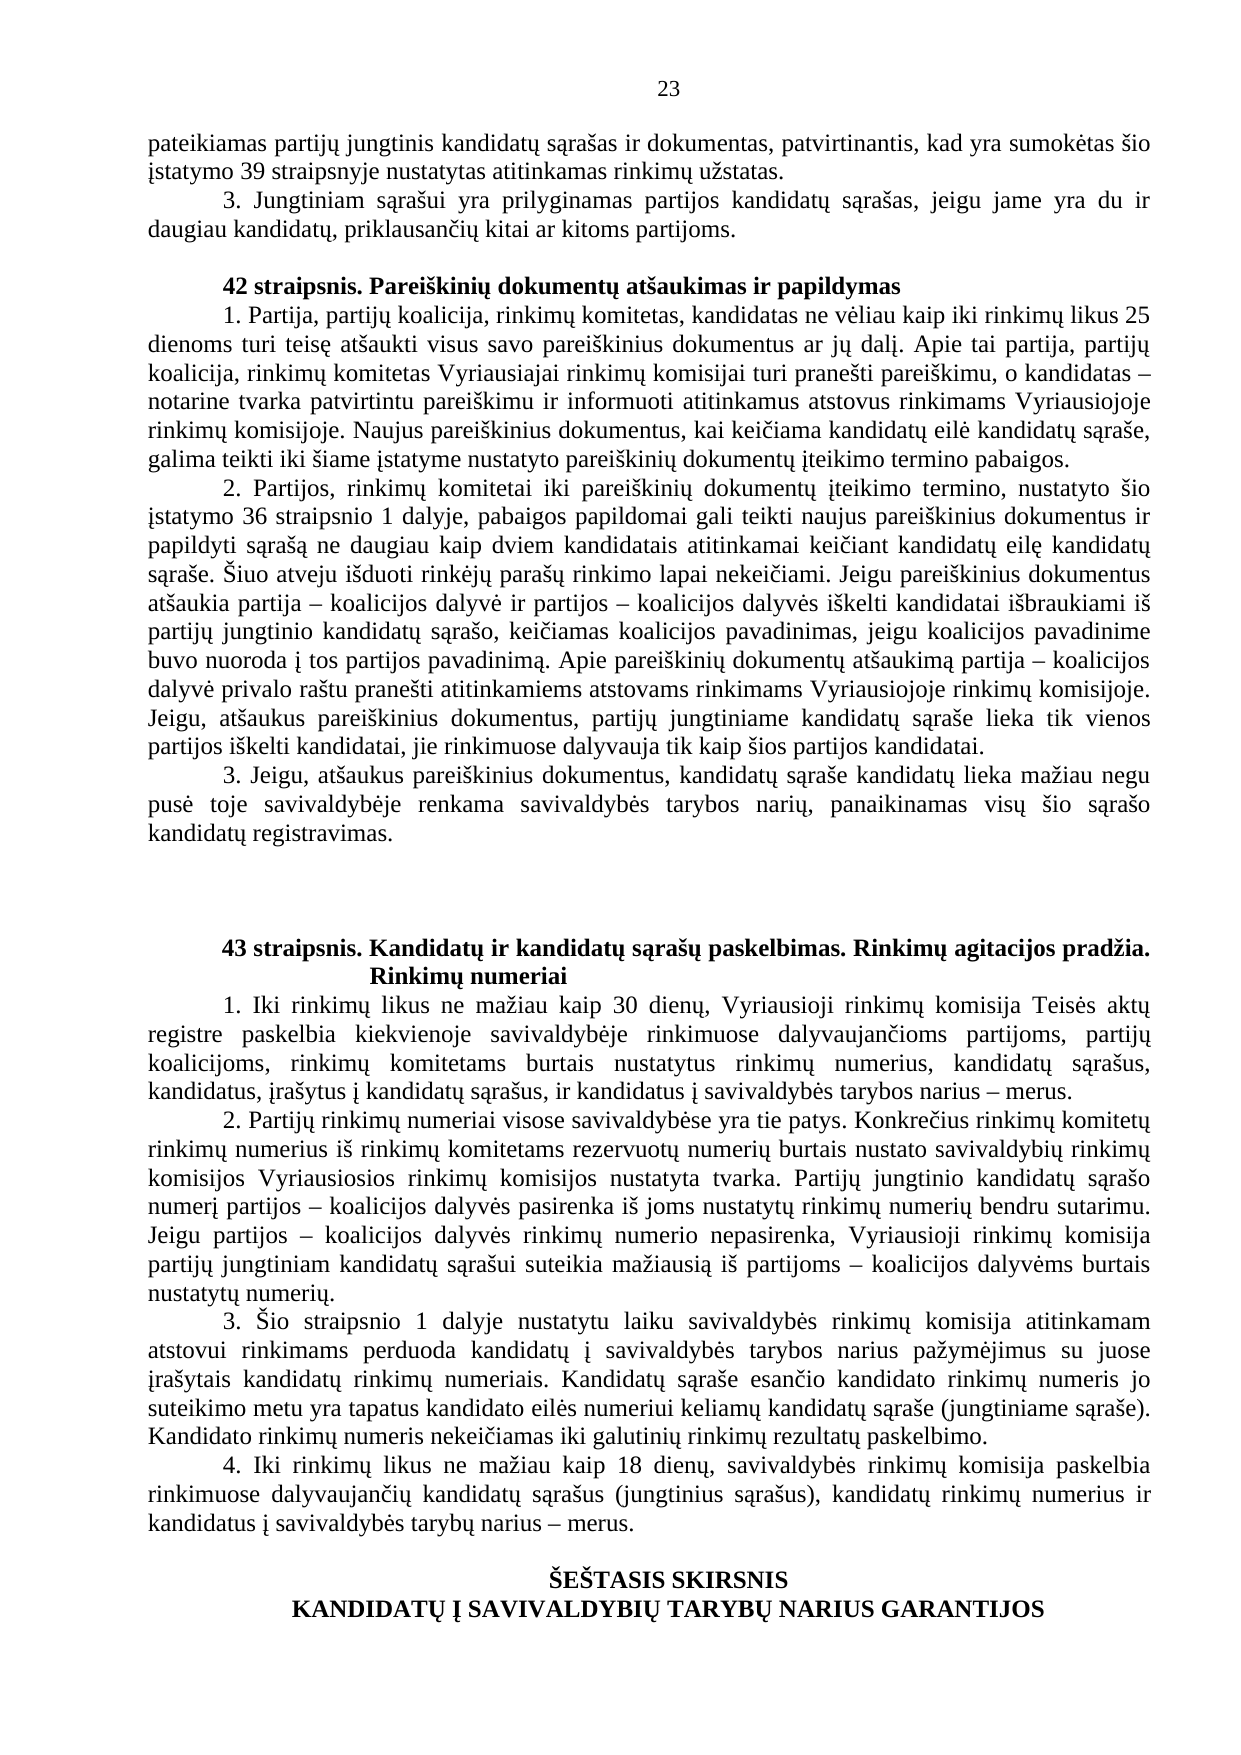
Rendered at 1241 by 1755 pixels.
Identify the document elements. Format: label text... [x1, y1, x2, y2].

text 1. Partija, partijų koalicija, rinkimų komitetas, kandidatas ne vėliau kaip iki rinkimų likus 25 dienoms turi teisę atšaukti visus savo pareiškinius dokumentus ar jų dalį. Apie tai partija, partijų koalicija, rinkimų komitetas Vyriausiajai rinkimų komisijai turi pranešti pareiškimu, o kandidatas – notarine tvarka patvirtintu pareiškimu ir informuoti atitinkamus atstovus rinkimams Vyriausiojoje rinkimų komisijoje. Naujus pareiškinius dokumentus, kai keičiama kandidatų eilė kandidatų sąraše, galima teikti iki šiame įstatyme nustatyto pareiškinių dokumentų įteikimo termino pabaigos. [148, 300, 1152, 473]
text KANDIDATŲ Į SAVIVALDYBIŲ TARYBŲ NARIUS GARANTIJOS [148, 1594, 1152, 1623]
text 3. Jungtiniam sąrašui yra prilyginamas partijos kandidatų sąrašas, jeigu jame yra du ir daugiau kandidatų, priklausančių kitai ar kitoms partijoms. [148, 185, 1152, 243]
text pateikiamas partijų jungtinis kandidatų sąrašas ir dokumentas, patvirtinantis, kad yra sumokėtas šio įstatymo 39 straipsnyje nustatytas atitinkamas rinkimų užstatas. [148, 128, 1152, 185]
text 2. Partijų rinkimų numeriai visose savivaldybėse yra tie patys. Konkrečius rinkimų komitetų rinkimų numerius iš rinkimų komitetams rezervuotų numerių burtais nustato savivaldybių rinkimų komisijos Vyriausiosios rinkimų komisijos nustatyta tvarka. Partijų jungtinio kandidatų sąrašo numerį partijos – koalicijos dalyvės pasirenka iš joms nustatytų rinkimų numerių bendru sutarimu. Jeigu partijos – koalicijos dalyvės rinkimų numerio nepasirenka, Vyriausioji rinkimų komisija partijų jungtiniam kandidatų sąrašui suteikia mažiausią iš partijoms – koalicijos dalyvėms burtais nustatytų numerių. [148, 1105, 1152, 1306]
text 3. Šio straipsnio 1 dalyje nustatytu laiku savivaldybės rinkimų komisija atitinkamam atstovui rinkimams perduoda kandidatų į savivaldybės tarybos narius pažymėjimus su juose įrašytais kandidatų rinkimų numeriais. Kandidatų sąraše esančio kandidato rinkimų numeris jo suteikimo metu yra tapatus kandidato eilės numeriui keliamų kandidatų sąraše (jungtiniame sąraše). Kandidato rinkimų numeris nekeičiamas iki galutinių rinkimų rezultatų paskelbimo. [148, 1306, 1152, 1450]
text 4. Iki rinkimų likus ne mažiau kaip 18 dienų, savivaldybės rinkimų komisija paskelbia rinkimuose dalyvaujančių kandidatų sąrašus (jungtinius sąrašus), kandidatų rinkimų numerius ir kandidatus į savivaldybės tarybų narius – merus. [148, 1450, 1152, 1536]
text 42 straipsnis. Pareiškinių dokumentų atšaukimas ir papildymas [148, 271, 1152, 300]
text 1. Iki rinkimų likus ne mažiau kaip 30 dienų, Vyriausioji rinkimų komisija Teisės aktų registre paskelbia kiekvienoje savivaldybėje rinkimuose dalyvaujančioms partijoms, partijų koalicijoms, rinkimų komitetams burtais nustatytus rinkimų numerius, kandidatų sąrašus, kandidatus, įrašytus į kandidatų sąrašus, ir kandidatus į savivaldybės tarybos narius – merus. [148, 990, 1152, 1105]
text ŠEŠTASIS SKIRSNIS [148, 1565, 1152, 1594]
text 43 straipsnis. Kandidatų ir kandidatų sąrašų paskelbimas. Rinkimų agitacijos pradžia. Rinkimų numeriai [222, 933, 1152, 990]
text 2. Partijos, rinkimų komitetai iki pareiškinių dokumentų įteikimo termino, nustatyto šio įstatymo 36 straipsnio 1 dalyje, pabaigos papildomai gali teikti naujus pareiškinius dokumentus ir papildyti sąrašą ne daugiau kaip dviem kandidatais atitinkamai keičiant kandidatų eilę kandidatų sąraše. Šiuo atveju išduoti rinkėjų parašų rinkimo lapai nekeičiami. Jeigu pareiškinius dokumentus atšaukia partija – koalicijos dalyvė ir partijos – koalicijos dalyvės iškelti kandidatai išbraukiami iš partijų jungtinio kandidatų sąrašo, keičiamas koalicijos pavadinimas, jeigu koalicijos pavadinime buvo nuoroda į tos partijos pavadinimą. Apie pareiškinių dokumentų atšaukimą partija – koalicijos dalyvė privalo raštu pranešti atitinkamiems atstovams rinkimams Vyriausiojoje rinkimų komisijoje. Jeigu, atšaukus pareiškinius dokumentus, partijų jungtiniame kandidatų sąraše lieka tik vienos partijos iškelti kandidatai, jie rinkimuose dalyvauja tik kaip šios partijos kandidatai. [148, 473, 1152, 760]
text 3. Jeigu, atšaukus pareiškinius dokumentus, kandidatų sąraše kandidatų lieka mažiau negu pusė toje savivaldybėje renkama savivaldybės tarybos narių, panaikinamas visų šio sąrašo kandidatų registravimas. [148, 760, 1152, 846]
